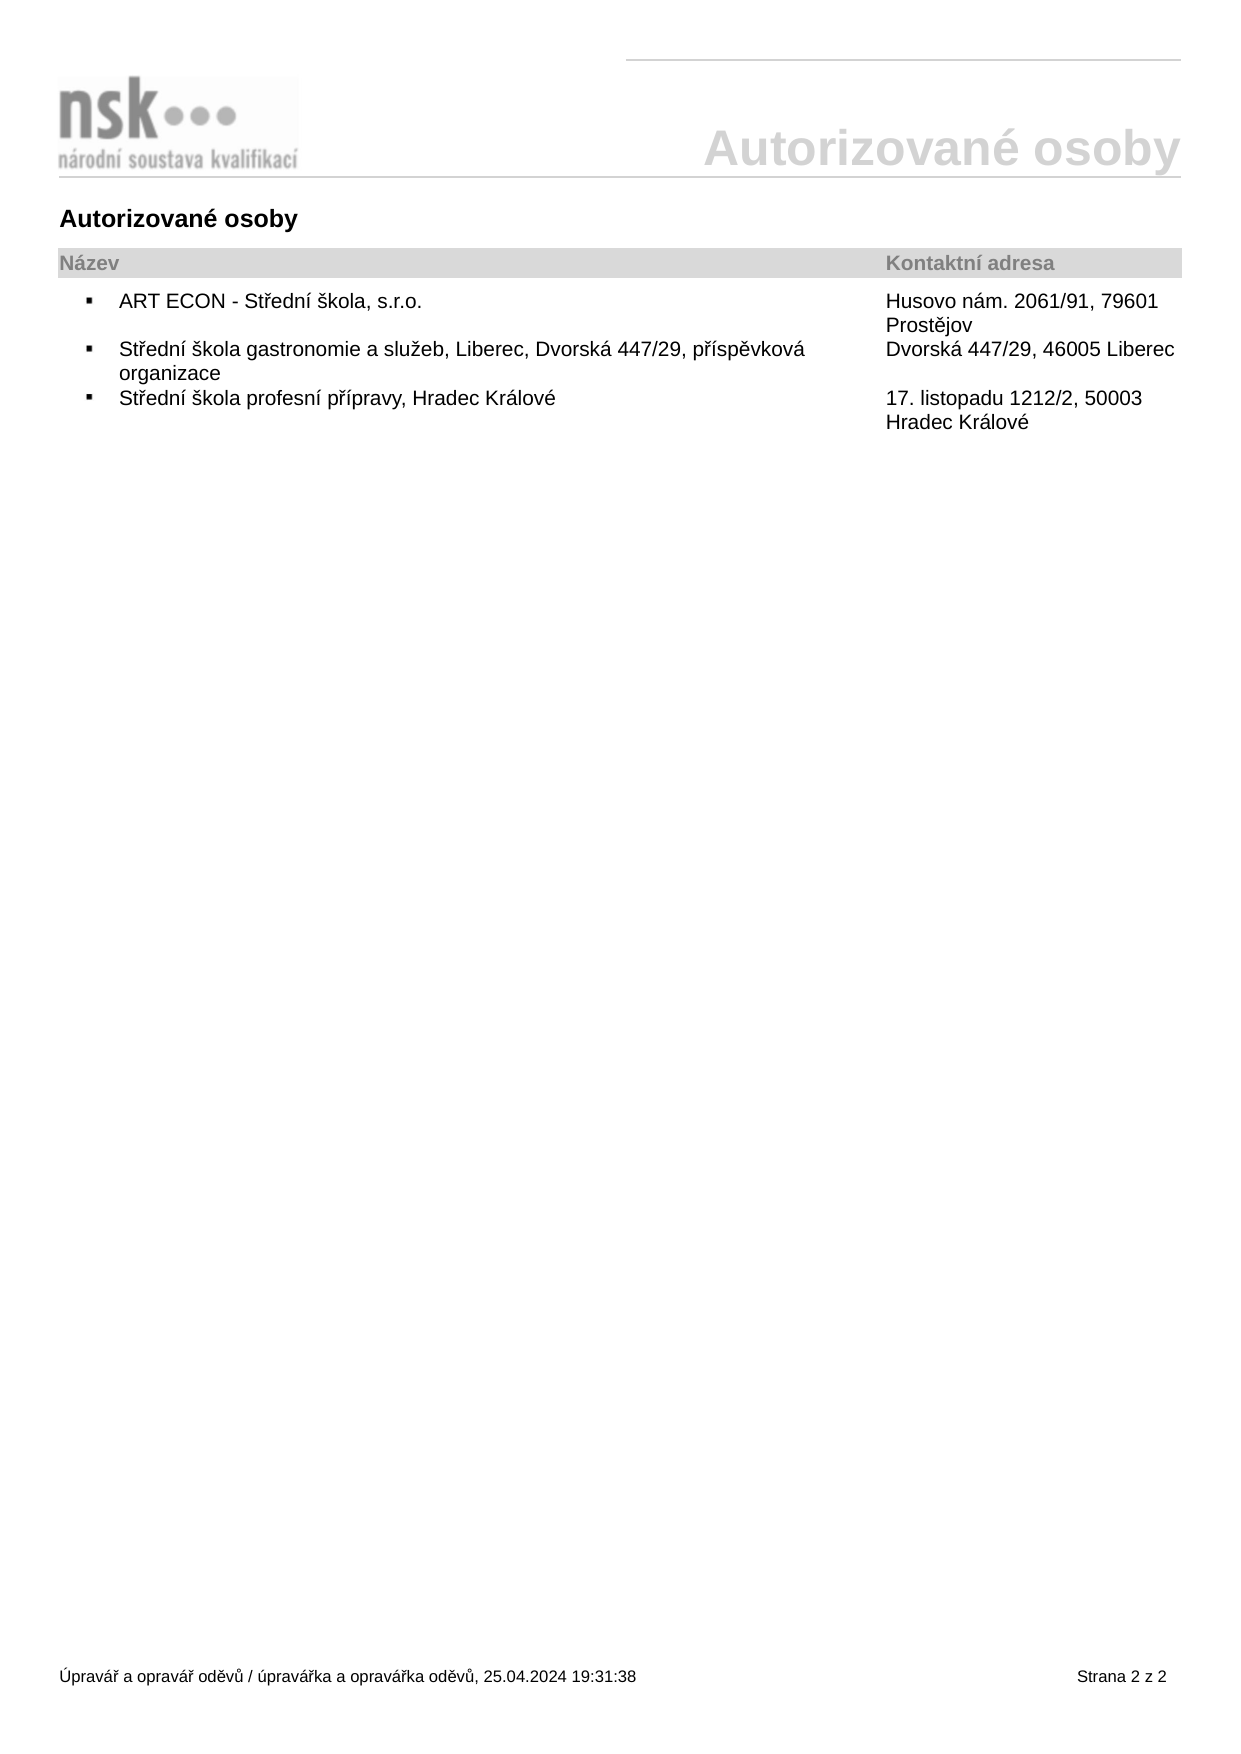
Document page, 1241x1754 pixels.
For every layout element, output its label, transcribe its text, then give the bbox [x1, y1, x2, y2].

table_cell [481, 410, 617, 434]
table_cell [626, 1034, 860, 1334]
table_cell [886, 1496, 1167, 1658]
picture [59, 386, 119, 409]
table_cell [1167, 1034, 1181, 1334]
table_cell Střední škola gastronomie a služeb, Liberec, Dvorská 447/29, příspěvková organizace [119, 337, 886, 386]
table_cell [886, 734, 1167, 1034]
table_cell [886, 278, 1167, 289]
table_cell [1167, 1658, 1181, 1694]
table_cell [618, 734, 626, 1034]
table_cell [626, 410, 860, 434]
table_cell [481, 1496, 617, 1658]
table_cell [618, 236, 626, 248]
table_cell [481, 314, 617, 337]
table_cell [626, 1496, 860, 1658]
table_cell [119, 734, 481, 1034]
table_cell [59, 236, 119, 248]
table_cell [626, 194, 860, 200]
table_cell [1167, 194, 1181, 200]
table_cell Název [60, 250, 885, 277]
table_cell Autorizované osoby [59, 200, 1181, 236]
table_cell [59, 278, 119, 288]
table_cell Husovo nám. 2061/91, 79601 Prostějov [886, 289, 1181, 337]
table_cell [481, 1034, 617, 1334]
table_cell [119, 1496, 481, 1658]
table_cell [119, 278, 481, 289]
table_cell [886, 1034, 1167, 1334]
table_cell [481, 171, 617, 176]
table_cell [618, 278, 626, 289]
table_cell [860, 734, 886, 1034]
table_cell [59, 194, 119, 200]
table_cell [481, 194, 617, 200]
table_cell [886, 434, 1167, 734]
table_cell Dvorská 447/29, 46005 Liberec [886, 337, 1181, 362]
table_cell [626, 278, 860, 289]
table_cell [619, 59, 626, 170]
table_cell [626, 434, 860, 734]
table_cell [119, 171, 481, 176]
table_cell Střední škola profesní přípravy, Hradec Králové [119, 386, 886, 410]
table_cell [886, 362, 1167, 386]
table_cell [59, 362, 119, 386]
table_cell [626, 236, 860, 248]
table_cell Strana 2 z 2 [860, 1658, 1167, 1694]
table_cell [1167, 434, 1181, 734]
table_cell ART ECON - Střední škola, s.r.o. [119, 289, 886, 314]
table_cell 17. listopadu 1212/2, 50003 Hradec Králové [886, 386, 1181, 434]
table_cell [59, 410, 119, 434]
table_cell [860, 410, 886, 434]
table_cell [886, 194, 1167, 200]
table_cell [1167, 1496, 1181, 1658]
table_cell [481, 278, 617, 289]
table_cell [618, 194, 626, 200]
table_cell [860, 1034, 886, 1334]
table_cell [119, 236, 481, 248]
table_cell [119, 194, 481, 200]
table_cell [626, 1334, 860, 1496]
table_cell [618, 1034, 626, 1334]
table_cell [860, 236, 886, 248]
table_cell [886, 236, 1167, 248]
table_cell Autorizované osoby [626, 61, 1181, 176]
table_cell [886, 1334, 1167, 1496]
table_cell [618, 434, 626, 734]
table_cell [860, 1496, 886, 1658]
table_cell [119, 434, 481, 734]
table_cell [481, 434, 617, 734]
picture [57, 59, 619, 171]
table_cell [860, 194, 886, 200]
table_cell [626, 314, 860, 337]
table_cell [59, 434, 119, 734]
table_cell [860, 314, 886, 337]
picture [59, 288, 119, 313]
table_cell [481, 236, 617, 248]
table_cell [59, 1034, 119, 1334]
table_cell [618, 1334, 626, 1496]
table_cell [59, 171, 119, 176]
table_cell [119, 1334, 481, 1496]
table_cell [618, 314, 626, 337]
table_cell [860, 278, 886, 289]
table_cell [59, 734, 119, 1034]
table_cell Kontaktní adresa [886, 250, 1180, 277]
table_cell [618, 1496, 626, 1658]
table_cell [860, 1334, 886, 1496]
table_cell [618, 170, 626, 176]
table_cell [481, 734, 617, 1034]
table_cell [59, 314, 119, 336]
table_cell [481, 1334, 617, 1496]
table_cell [860, 434, 886, 734]
table_cell Úpravář a opravář oděvů / úpravářka a opravářka oděvů, 25.04.2024 19:31:38 [59, 1658, 860, 1694]
table_cell [59, 178, 1181, 194]
table_cell [59, 1334, 119, 1496]
table_cell [1167, 236, 1181, 248]
picture [59, 336, 119, 361]
table_cell [1167, 1334, 1181, 1496]
table_cell [119, 1034, 481, 1334]
table_cell [119, 410, 481, 434]
table_cell [119, 314, 481, 337]
table_cell [1167, 278, 1181, 289]
table_cell [1167, 734, 1181, 1034]
table_cell [1167, 362, 1181, 386]
table_cell [618, 410, 626, 434]
table_cell [59, 1496, 119, 1658]
table_cell [626, 734, 860, 1034]
